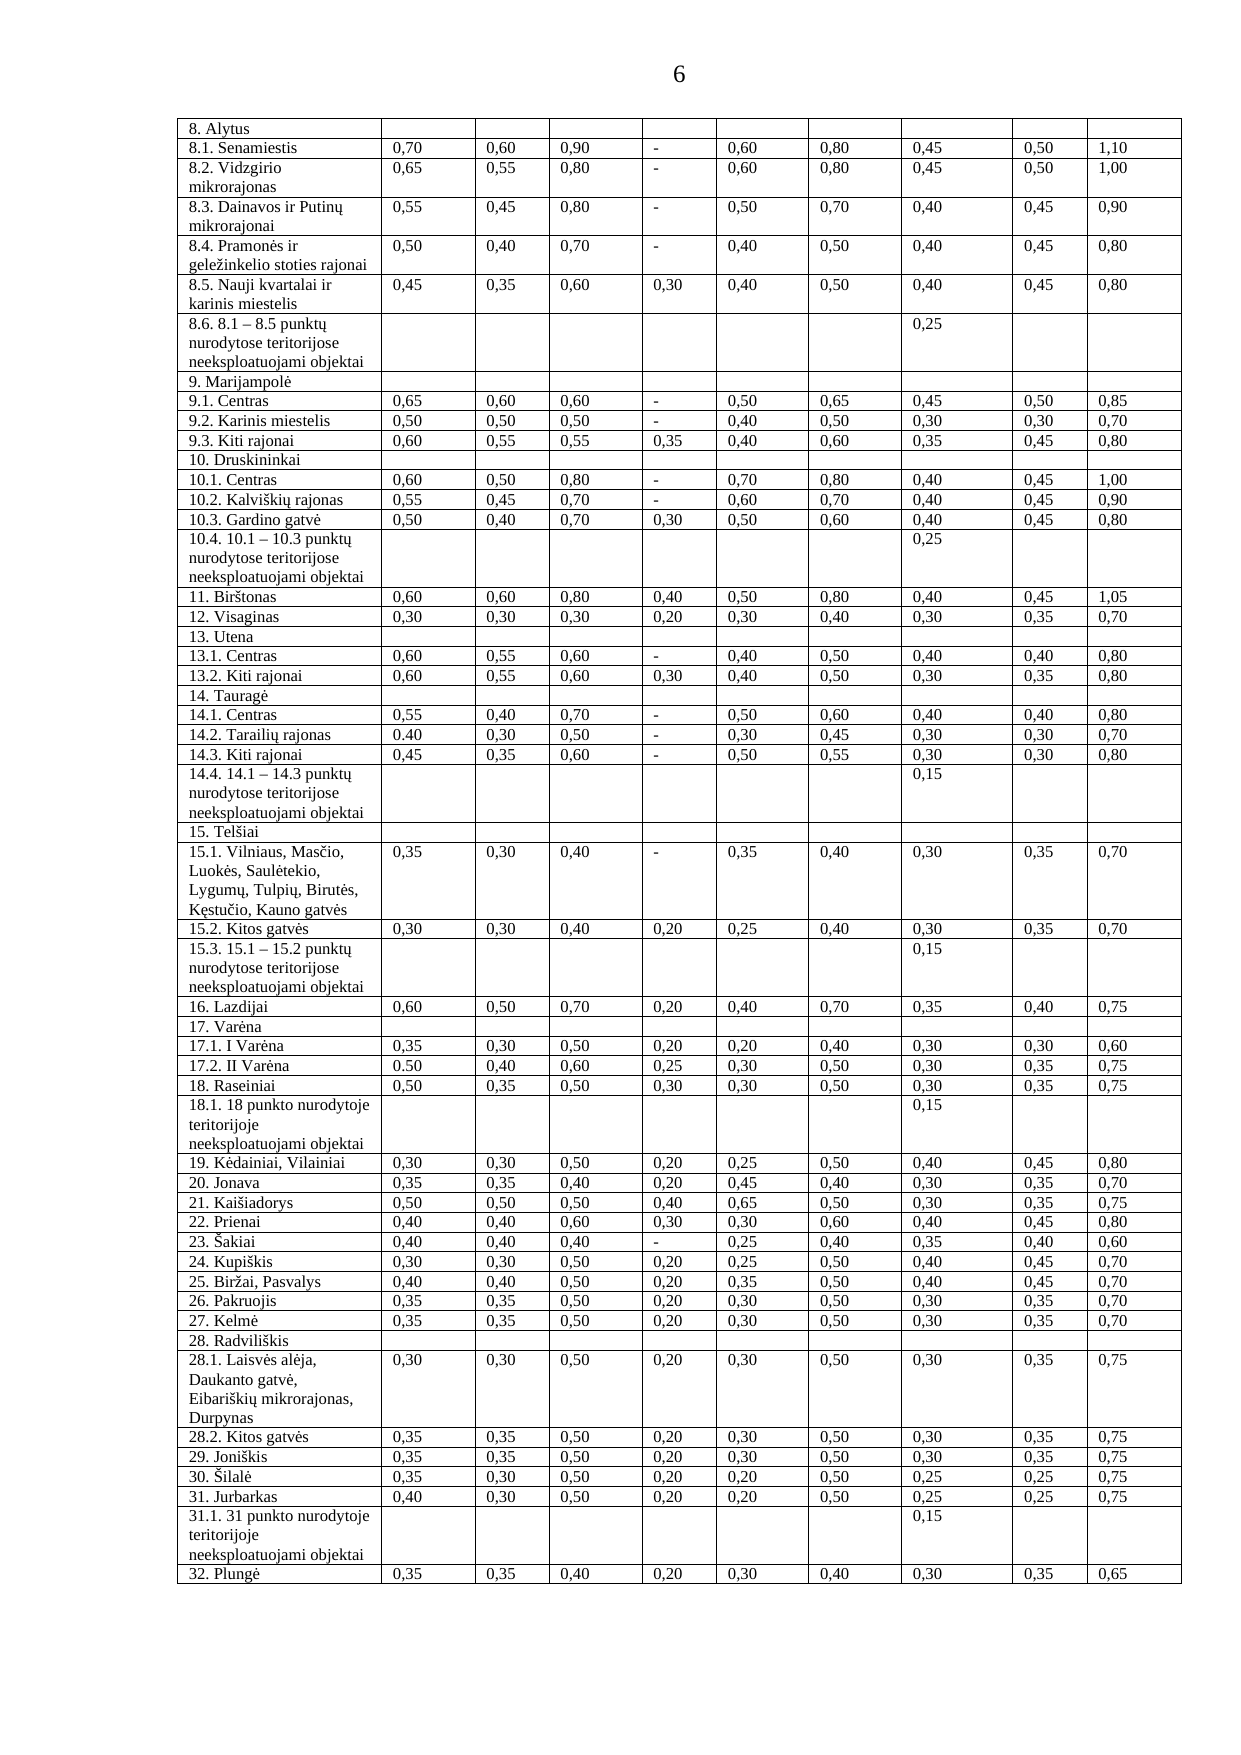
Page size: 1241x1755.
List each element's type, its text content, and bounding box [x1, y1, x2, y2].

table_cell [476, 314, 549, 371]
table_cell 0,30 [717, 1565, 808, 1583]
table_cell - [643, 139, 716, 157]
table_cell 0,60 [382, 666, 475, 685]
table_cell [809, 939, 901, 996]
table_cell 0,50 [717, 706, 808, 724]
table_cell [382, 627, 475, 646]
table_cell 0,20 [643, 1174, 716, 1192]
table_cell 0,40 [1013, 997, 1087, 1016]
table_cell 0,30 [1013, 725, 1087, 744]
table_cell [476, 1017, 549, 1036]
table_cell 0,40 [809, 843, 901, 918]
table_cell 0,60 [382, 647, 475, 665]
table_cell [1013, 1017, 1087, 1036]
table_cell 0,60 [1088, 1037, 1181, 1055]
table_cell [550, 627, 642, 646]
table_cell 0,80 [809, 470, 901, 489]
table_cell 0,50 [809, 1487, 901, 1506]
table_cell 0,45 [1013, 490, 1087, 509]
table_cell 0,40 [550, 843, 642, 918]
table_cell [476, 939, 549, 996]
table_cell 0,45 [382, 745, 475, 764]
table_cell [1013, 1507, 1087, 1563]
table_cell 0,30 [717, 1351, 808, 1427]
table_cell [550, 1331, 642, 1349]
table_cell [717, 530, 808, 586]
table_cell 0,30 [382, 920, 475, 938]
table_cell 0,40 [717, 997, 808, 1016]
table_cell 0,50 [717, 510, 808, 528]
table_cell 0,70 [550, 490, 642, 509]
table_cell 0,55 [476, 647, 549, 665]
table_cell 0,65 [382, 392, 475, 410]
table_cell 0,45 [1013, 588, 1087, 606]
table_cell [550, 939, 642, 996]
table_cell 0,20 [643, 1467, 716, 1486]
table_cell [717, 451, 808, 469]
table_cell [902, 119, 1012, 138]
table_cell [902, 686, 1012, 704]
table_cell 0,50 [550, 411, 642, 430]
table_cell 0,50 [550, 1193, 642, 1212]
table_cell 0,50 [550, 1037, 642, 1055]
table_cell 0,60 [809, 1213, 901, 1231]
table_cell 0,40 [476, 706, 549, 724]
table_cell [382, 530, 475, 586]
table_cell [717, 686, 808, 704]
table_cell 0,55 [476, 159, 549, 196]
table_cell 0,35 [1013, 1193, 1087, 1212]
table_cell [809, 1096, 901, 1153]
table_cell 0,30 [717, 1056, 808, 1075]
table_cell 0,70 [809, 490, 901, 509]
table_cell 0,55 [809, 745, 901, 764]
table_cell [643, 1507, 716, 1563]
table_cell 0,30 [902, 725, 1012, 744]
table_cell [1013, 119, 1087, 138]
table_cell 14. Tauragė [178, 686, 381, 704]
table_cell [1088, 765, 1181, 822]
table_cell 0,40 [1013, 647, 1087, 665]
table_cell [1088, 939, 1181, 996]
table_cell [550, 119, 642, 138]
table_cell [550, 314, 642, 371]
table_cell 0,60 [809, 431, 901, 450]
table_cell 0,45 [1013, 431, 1087, 450]
table_cell 8.4. Pramonės ir geležinkelio stoties rajonai [178, 236, 381, 274]
table_cell 0,50 [809, 1448, 901, 1466]
table_cell [1088, 119, 1181, 138]
table_cell 28.1. Laisvės alėja, Daukanto gatvė, Eibariškių mikrorajonas, Durpynas [178, 1351, 381, 1427]
table_cell 0,80 [1088, 510, 1181, 528]
table_cell 15.3. 15.1 – 15.2 punktų nurodytose teritorijose neeksploatuojami objektai [178, 939, 381, 996]
table_cell 0,35 [476, 1174, 549, 1192]
table_cell [382, 1507, 475, 1563]
table_cell 0,20 [643, 997, 716, 1016]
table_cell 13. Utena [178, 627, 381, 646]
table_cell 0,20 [643, 1487, 716, 1506]
table_cell 0,30 [382, 1351, 475, 1427]
table_cell 0,35 [382, 1448, 475, 1466]
table_cell 0,40 [1013, 1233, 1087, 1251]
table_cell 0,40 [902, 236, 1012, 274]
table_cell 0,70 [1088, 1272, 1181, 1291]
table_cell [1088, 314, 1181, 371]
table_cell [643, 627, 716, 646]
table_cell 0,35 [1013, 1076, 1087, 1095]
table_cell 0,60 [476, 139, 549, 157]
table_cell 0,35 [643, 431, 716, 450]
table_cell 0,20 [643, 1154, 716, 1172]
table_cell 1,10 [1088, 139, 1181, 157]
table_cell 0,60 [476, 588, 549, 606]
table_cell 0,30 [717, 1292, 808, 1310]
table_cell [1013, 627, 1087, 646]
table_cell 0,20 [643, 1428, 716, 1446]
table_cell 0,25 [1013, 1487, 1087, 1506]
table_cell 26. Pakruojis [178, 1292, 381, 1310]
table_cell [717, 823, 808, 841]
table_cell 0,50 [809, 647, 901, 665]
table_cell [809, 1017, 901, 1036]
table_cell 0,25 [902, 1467, 1012, 1486]
table_cell [476, 1507, 549, 1563]
table_cell [1088, 451, 1181, 469]
table_cell 9.2. Karinis miestelis [178, 411, 381, 430]
table_cell 0,20 [643, 1292, 716, 1310]
table_cell 1,00 [1088, 159, 1181, 196]
table_cell 0,30 [717, 1076, 808, 1095]
table_cell 0,40 [476, 1213, 549, 1231]
table_cell 0,35 [476, 1565, 549, 1583]
table_cell 0,50 [717, 588, 808, 606]
table_cell [717, 627, 808, 646]
table_cell 8.6. 8.1 – 8.5 punktų nurodytose teritorijose neeksploatuojami objektai [178, 314, 381, 371]
table_cell 0,20 [643, 1272, 716, 1291]
table_cell 0,25 [717, 1233, 808, 1251]
table_cell 0,20 [643, 1252, 716, 1271]
table_cell 0,55 [476, 431, 549, 450]
table_cell [1013, 1331, 1087, 1349]
table_cell 0,50 [809, 1056, 901, 1075]
table_cell [809, 1331, 901, 1349]
table_cell 22. Prienai [178, 1213, 381, 1231]
table_cell 0,60 [382, 431, 475, 450]
table_cell 0,50 [809, 1193, 901, 1212]
table_cell 0,30 [476, 1154, 549, 1172]
table_cell [1013, 765, 1087, 822]
table_cell 0,30 [717, 1213, 808, 1231]
table_cell 0,35 [382, 843, 475, 918]
table_cell [1013, 372, 1087, 391]
table_cell 0,40 [902, 1154, 1012, 1172]
table_cell 0,35 [382, 1565, 475, 1583]
table_cell - [643, 198, 716, 235]
table_cell 0,70 [1088, 920, 1181, 938]
table_cell [476, 1331, 549, 1349]
table_cell 0,35 [382, 1174, 475, 1192]
table_cell 0,40 [902, 1272, 1012, 1291]
table_cell 0,30 [643, 275, 716, 313]
table_cell 0,30 [717, 725, 808, 744]
table_cell 0,15 [902, 1096, 1012, 1153]
table_cell [1088, 372, 1181, 391]
table_cell 0,20 [643, 1351, 716, 1427]
table_cell [717, 1096, 808, 1153]
table_cell 0,80 [809, 139, 901, 157]
table_cell [382, 765, 475, 822]
table_cell 0,85 [1088, 392, 1181, 410]
table_cell [1088, 530, 1181, 586]
table_cell 0,30 [717, 1311, 808, 1330]
table_cell [550, 1507, 642, 1563]
table_cell 0,35 [476, 275, 549, 313]
table_cell 10.3. Gardino gatvė [178, 510, 381, 528]
table_cell 0,40 [476, 510, 549, 528]
table_cell 0,50 [476, 470, 549, 489]
table_cell 0,40 [550, 1565, 642, 1583]
table_cell 0,35 [476, 1311, 549, 1330]
table_cell 0,30 [476, 607, 549, 626]
table_cell 0,70 [809, 997, 901, 1016]
table_cell 0,30 [476, 920, 549, 938]
table_cell 0,30 [902, 1193, 1012, 1212]
table_cell 0,50 [550, 1448, 642, 1466]
table_cell 0,60 [476, 392, 549, 410]
table_cell 30. Šilalė [178, 1467, 381, 1486]
table_cell [1088, 1017, 1181, 1036]
table_cell 0,35 [476, 1076, 549, 1095]
table_cell [476, 530, 549, 586]
table_cell 0,50 [809, 411, 901, 430]
table_cell 0,30 [902, 1565, 1012, 1583]
table_cell 0,40 [809, 607, 901, 626]
table_cell [550, 1017, 642, 1036]
table_cell 0,25 [717, 1252, 808, 1271]
table_cell 0,45 [476, 490, 549, 509]
table_cell [550, 1096, 642, 1153]
table_cell [382, 686, 475, 704]
table_cell [1013, 823, 1087, 841]
table_cell 0,75 [1088, 1487, 1181, 1506]
table_cell [717, 765, 808, 822]
table_cell 31.1. 31 punkto nurodytoje teritorijoje neeksploatuojami objektai [178, 1507, 381, 1563]
table_cell 0,80 [1088, 647, 1181, 665]
table_cell 0,20 [643, 1311, 716, 1330]
table_cell [476, 1096, 549, 1153]
table_cell 0,70 [1088, 1311, 1181, 1330]
table_cell [382, 939, 475, 996]
table_cell 17. Varėna [178, 1017, 381, 1036]
table_cell 0,35 [476, 745, 549, 764]
table_cell 0,40 [476, 236, 549, 274]
table_cell 0,35 [902, 1233, 1012, 1251]
table_cell 0,40 [717, 647, 808, 665]
table_cell 0,30 [476, 1252, 549, 1271]
table_cell 14.2. Tarailių rajonas [178, 725, 381, 744]
table_cell 0,45 [902, 159, 1012, 196]
table_cell 0,75 [1088, 1448, 1181, 1466]
table_cell 0,30 [1013, 411, 1087, 430]
table_cell - [643, 725, 716, 744]
table_cell 0,80 [1088, 666, 1181, 685]
table_cell 0,80 [1088, 236, 1181, 274]
table_cell 0,30 [476, 1487, 549, 1506]
table_cell 0,80 [550, 198, 642, 235]
table_cell 0,70 [1088, 1174, 1181, 1192]
table_cell [809, 765, 901, 822]
table_cell [1088, 1096, 1181, 1153]
table_cell [382, 372, 475, 391]
table_cell [643, 1017, 716, 1036]
table_cell 0,50 [476, 411, 549, 430]
table_cell 0,40 [902, 470, 1012, 489]
table_cell [476, 765, 549, 822]
table_cell 0,40 [1013, 706, 1087, 724]
table_cell 0,50 [550, 1351, 642, 1427]
table_cell 0,50 [476, 997, 549, 1016]
table_cell [643, 686, 716, 704]
table_cell 0,20 [643, 1037, 716, 1055]
table_cell 0,30 [902, 1174, 1012, 1192]
table_cell 0,45 [382, 275, 475, 313]
table_cell 0,90 [1088, 490, 1181, 509]
table_cell 0,60 [809, 510, 901, 528]
table_cell [476, 372, 549, 391]
table_cell 0,35 [1013, 1448, 1087, 1466]
table_cell 0,40 [550, 1174, 642, 1192]
table_cell 0,80 [550, 470, 642, 489]
table_cell 0,35 [1013, 607, 1087, 626]
table_cell 0,30 [643, 1213, 716, 1231]
table_cell [717, 1331, 808, 1349]
table_cell 0,50 [550, 725, 642, 744]
table_cell 0,35 [902, 431, 1012, 450]
table_cell 0,40 [809, 1037, 901, 1055]
table_cell 0,35 [382, 1311, 475, 1330]
table_cell [1013, 686, 1087, 704]
table_cell [382, 1331, 475, 1349]
table_cell 14.3. Kiti rajonai [178, 745, 381, 764]
table_cell 0,60 [550, 1213, 642, 1231]
table_cell 0,15 [902, 1507, 1012, 1563]
table_cell 17.2. II Varėna [178, 1056, 381, 1075]
table_cell 0,40 [902, 588, 1012, 606]
table_cell 0,30 [476, 843, 549, 918]
table_cell 0,50 [809, 1252, 901, 1271]
table_cell 0,30 [902, 745, 1012, 764]
table_cell 0,50 [382, 236, 475, 274]
table_cell [382, 1017, 475, 1036]
table_cell 0,40 [902, 1252, 1012, 1271]
table_cell [1013, 1096, 1087, 1153]
table_cell 0,30 [902, 843, 1012, 918]
table_cell [643, 314, 716, 371]
table_cell 0,30 [902, 1076, 1012, 1095]
table_cell 0,25 [717, 1154, 808, 1172]
table_cell 13.2. Kiti rajonai [178, 666, 381, 685]
table_cell 10.2. Kalviškių rajonas [178, 490, 381, 509]
table_cell 0,30 [550, 607, 642, 626]
table_cell [809, 119, 901, 138]
table_cell 0,60 [809, 706, 901, 724]
table_cell 0,35 [1013, 843, 1087, 918]
table_cell 0,30 [643, 1076, 716, 1095]
table_cell 0,50 [809, 1154, 901, 1172]
table_cell [476, 119, 549, 138]
table_cell 0,40 [902, 198, 1012, 235]
table_cell 0,30 [902, 1351, 1012, 1427]
table_cell 0,30 [902, 1311, 1012, 1330]
table_cell 0,60 [550, 647, 642, 665]
table_cell 0,75 [1088, 1076, 1181, 1095]
table_cell 0,35 [476, 1428, 549, 1446]
table_cell 0,30 [1013, 1037, 1087, 1055]
table_cell 0,40 [476, 1056, 549, 1075]
table_cell [643, 530, 716, 586]
table_cell 0,50 [809, 236, 901, 274]
table_cell 0,40 [902, 647, 1012, 665]
table_cell 0,80 [809, 159, 901, 196]
table_cell 0,30 [717, 1428, 808, 1446]
table_cell 14.4. 14.1 – 14.3 punktų nurodytose teritorijose neeksploatuojami objektai [178, 765, 381, 822]
table_cell 10.4. 10.1 – 10.3 punktų nurodytose teritorijose neeksploatuojami objektai [178, 530, 381, 586]
table_cell [809, 451, 901, 469]
table_cell 9.3. Kiti rajonai [178, 431, 381, 450]
table_cell 0,45 [1013, 510, 1087, 528]
table_cell 0,80 [1088, 1154, 1181, 1172]
table_cell [476, 823, 549, 841]
table_cell 0,60 [550, 392, 642, 410]
table_cell 0,30 [902, 411, 1012, 430]
table_cell 0,20 [643, 1565, 716, 1583]
table_cell 18. Raseiniai [178, 1076, 381, 1095]
table_cell 0,40 [717, 666, 808, 685]
table_cell 16. Lazdijai [178, 997, 381, 1016]
table_cell 0,50 [717, 745, 808, 764]
table_cell 0,35 [476, 1448, 549, 1466]
table_cell 21. Kaišiadorys [178, 1193, 381, 1212]
table_cell 0,50 [550, 1252, 642, 1271]
table_cell 0,80 [550, 159, 642, 196]
table_cell 9. Marijampolė [178, 372, 381, 391]
table_cell 0,40 [550, 1233, 642, 1251]
table_cell [643, 765, 716, 822]
table_cell 0,35 [476, 1292, 549, 1310]
table_cell [902, 1017, 1012, 1036]
table_cell [643, 119, 716, 138]
table_cell 0,70 [382, 139, 475, 157]
table_cell 0,80 [1088, 1213, 1181, 1231]
table_cell 0,45 [1013, 236, 1087, 274]
table_cell 0,70 [550, 510, 642, 528]
table_cell 0,75 [1088, 1351, 1181, 1427]
table_cell - [643, 490, 716, 509]
table_cell 0,50 [550, 1428, 642, 1446]
table_cell 0,40 [643, 1193, 716, 1212]
table_cell 24. Kupiškis [178, 1252, 381, 1271]
table_cell [902, 823, 1012, 841]
table_cell 9.1. Centras [178, 392, 381, 410]
table_cell 0,30 [902, 920, 1012, 938]
table_cell [382, 823, 475, 841]
table_cell [643, 451, 716, 469]
table_cell 0,50 [809, 666, 901, 685]
table_cell 0,50 [809, 1467, 901, 1486]
table_cell 15.2. Kitos gatvės [178, 920, 381, 938]
table_cell [550, 372, 642, 391]
table_cell 0,30 [643, 666, 716, 685]
table_cell 0,45 [1013, 198, 1087, 235]
table_cell 0,60 [717, 490, 808, 509]
table_cell 0,40 [902, 706, 1012, 724]
table_cell 0,50 [1013, 139, 1087, 157]
table_cell 0,70 [1088, 411, 1181, 430]
table_cell - [643, 159, 716, 196]
table_cell 0,40 [717, 431, 808, 450]
table_cell 0,40 [550, 920, 642, 938]
table_cell 0,30 [902, 666, 1012, 685]
table_cell 0,50 [809, 1311, 901, 1330]
table_cell 0,40 [902, 490, 1012, 509]
table_cell 0,20 [717, 1487, 808, 1506]
table_cell 0,35 [382, 1292, 475, 1310]
table_cell 0,40 [717, 275, 808, 313]
table_cell 15. Telšiai [178, 823, 381, 841]
table_cell 0,50 [550, 1487, 642, 1506]
table_cell 0,35 [1013, 1428, 1087, 1446]
table_cell 0,50 [1013, 392, 1087, 410]
table_cell [809, 686, 901, 704]
table_cell 0,45 [476, 198, 549, 235]
table_cell 0,60 [717, 139, 808, 157]
table_cell 0,25 [1013, 1467, 1087, 1486]
table_cell 0,35 [1013, 920, 1087, 938]
table_cell 19. Kėdainiai, Vilainiai [178, 1154, 381, 1172]
table_cell 0,45 [1013, 1213, 1087, 1231]
table_cell 0,45 [717, 1174, 808, 1192]
table_cell [1088, 1331, 1181, 1349]
table_cell [717, 372, 808, 391]
table_cell 0,40 [643, 588, 716, 606]
table_cell 8. Alytus [178, 119, 381, 138]
table_cell 0,40 [809, 1233, 901, 1251]
table_cell [550, 530, 642, 586]
table_cell 0,65 [809, 392, 901, 410]
table_cell 0,70 [1088, 1252, 1181, 1271]
table_cell 0,35 [1013, 1174, 1087, 1192]
table_cell 0,25 [902, 1487, 1012, 1506]
table_cell 0,50 [550, 1076, 642, 1095]
table_cell [809, 823, 901, 841]
table_cell 0,65 [1088, 1565, 1181, 1583]
table_cell 0,30 [476, 1467, 549, 1486]
table_cell [550, 451, 642, 469]
table_cell 0,30 [1013, 745, 1087, 764]
table_cell 0,35 [717, 843, 808, 918]
table_cell [717, 1017, 808, 1036]
table_cell 0,30 [902, 1037, 1012, 1055]
table_cell 0,50 [809, 1292, 901, 1310]
table_cell 0,50 [382, 411, 475, 430]
table_cell 0,30 [476, 1351, 549, 1427]
table_cell 0,60 [550, 275, 642, 313]
table_cell 0,55 [550, 431, 642, 450]
table_cell - [643, 392, 716, 410]
table_cell 0,35 [1013, 666, 1087, 685]
table_cell 14.1. Centras [178, 706, 381, 724]
table_cell 0,35 [1013, 1311, 1087, 1330]
table_cell 0,40 [902, 510, 1012, 528]
table_cell [809, 1507, 901, 1563]
table_cell 0,40 [476, 1233, 549, 1251]
table_cell 0,30 [902, 1056, 1012, 1075]
table_cell 0,60 [1088, 1233, 1181, 1251]
table_cell 0,55 [382, 490, 475, 509]
table_cell 0,55 [382, 198, 475, 235]
table_cell 0,20 [717, 1037, 808, 1055]
table_cell 0,30 [902, 1292, 1012, 1310]
table_cell 0,30 [902, 1448, 1012, 1466]
table_cell 8.5. Nauji kvartalai ir karinis miestelis [178, 275, 381, 313]
table_cell [643, 372, 716, 391]
table_cell [902, 1331, 1012, 1349]
table_cell 0,40 [717, 411, 808, 430]
table_cell 0,30 [476, 1037, 549, 1055]
table_cell 1,00 [1088, 470, 1181, 489]
table_cell 0,70 [550, 236, 642, 274]
table_cell 0.40 [382, 725, 475, 744]
table_cell 0,75 [1088, 1428, 1181, 1446]
table_cell 13.1. Centras [178, 647, 381, 665]
table_cell 0,50 [476, 1193, 549, 1212]
table_cell [382, 1096, 475, 1153]
table_cell 0,50 [809, 1428, 901, 1446]
table_cell 0,40 [809, 1174, 901, 1192]
table_cell 0,40 [809, 920, 901, 938]
table_cell 0,45 [1013, 275, 1087, 313]
table_cell 0,70 [1088, 1292, 1181, 1310]
table_cell 0,50 [382, 1076, 475, 1095]
table_cell - [643, 706, 716, 724]
table_cell 0,55 [382, 706, 475, 724]
table_cell 0,55 [476, 666, 549, 685]
table_cell 0,50 [717, 392, 808, 410]
table_cell 0,50 [809, 1272, 901, 1291]
table_cell 0,50 [809, 1076, 901, 1095]
table_cell 0,80 [1088, 745, 1181, 764]
table_cell 0,40 [382, 1233, 475, 1251]
table_cell 0,50 [809, 275, 901, 313]
table_cell 0.50 [382, 1056, 475, 1075]
table_cell 0,60 [550, 745, 642, 764]
table_cell [902, 627, 1012, 646]
table_cell [809, 372, 901, 391]
table_cell 0,70 [717, 470, 808, 489]
table_cell [1013, 314, 1087, 371]
table_cell 18.1. 18 punkto nurodytoje teritorijoje neeksploatuojami objektai [178, 1096, 381, 1153]
table_cell 0,30 [382, 1154, 475, 1172]
table_cell [476, 686, 549, 704]
table_cell [717, 314, 808, 371]
table_cell [1088, 686, 1181, 704]
table_cell 0,70 [809, 198, 901, 235]
table_cell 0,20 [643, 1448, 716, 1466]
table_cell 23. Šakiai [178, 1233, 381, 1251]
table_cell 0,40 [382, 1213, 475, 1231]
table_cell [550, 765, 642, 822]
table_cell 0,80 [809, 588, 901, 606]
table_cell 0,35 [382, 1037, 475, 1055]
table_cell [643, 1096, 716, 1153]
table_cell [643, 1331, 716, 1349]
table_cell 10.1. Centras [178, 470, 381, 489]
table_cell 0,35 [382, 1428, 475, 1446]
table_cell 15.1. Vilniaus, Masčio, Luokės, Saulėtekio, Lygumų, Tulpių, Birutės, Kęstučio, Kauno gatvės [178, 843, 381, 918]
table_cell 0,40 [902, 1213, 1012, 1231]
table_cell 8.1. Senamiestis [178, 139, 381, 157]
table_cell 8.2. Vidzgirio mikrorajonas [178, 159, 381, 196]
table_cell [1088, 627, 1181, 646]
table_cell - [643, 647, 716, 665]
table_cell 0,70 [550, 997, 642, 1016]
table_cell 0,30 [382, 1252, 475, 1271]
table_cell 0,40 [809, 1565, 901, 1583]
table_cell 0,80 [1088, 706, 1181, 724]
table_cell 0,70 [550, 706, 642, 724]
table_cell 0,75 [1088, 1467, 1181, 1486]
table_cell 11. Birštonas [178, 588, 381, 606]
table_cell 0,25 [643, 1056, 716, 1075]
table_cell [902, 372, 1012, 391]
table_cell 28.2. Kitos gatvės [178, 1428, 381, 1446]
table_cell 0,60 [382, 997, 475, 1016]
table_cell 0,30 [902, 1428, 1012, 1446]
table_cell 0,50 [550, 1292, 642, 1310]
table_cell 0,30 [902, 607, 1012, 626]
table_cell 0,50 [550, 1311, 642, 1330]
table_cell [809, 314, 901, 371]
table_cell 17.1. I Varėna [178, 1037, 381, 1055]
table_cell 0,25 [902, 530, 1012, 586]
table_cell 0,20 [643, 920, 716, 938]
table_cell - [643, 236, 716, 274]
table_cell [902, 451, 1012, 469]
table_cell 10. Druskininkai [178, 451, 381, 469]
table_cell 8.3. Dainavos ir Putinų mikrorajonai [178, 198, 381, 235]
table_cell 20. Jonava [178, 1174, 381, 1192]
table_cell 29. Joniškis [178, 1448, 381, 1466]
table_cell 0,70 [1088, 607, 1181, 626]
table_cell [1088, 1507, 1181, 1563]
table_cell 0,60 [550, 666, 642, 685]
table_cell [1013, 939, 1087, 996]
table_cell 0,80 [1088, 275, 1181, 313]
table_cell 0,30 [717, 1448, 808, 1466]
table_cell 0,20 [717, 1467, 808, 1486]
table_cell [717, 939, 808, 996]
table_cell - [643, 411, 716, 430]
table_cell 12. Visaginas [178, 607, 381, 626]
table_cell 0,25 [717, 920, 808, 938]
table_cell [382, 314, 475, 371]
table_cell 0,40 [382, 1272, 475, 1291]
table_cell 32. Plungė [178, 1565, 381, 1583]
table_cell 0,75 [1088, 1056, 1181, 1075]
table_cell 31. Jurbarkas [178, 1487, 381, 1506]
table_cell 0,80 [1088, 431, 1181, 450]
table_cell [476, 451, 549, 469]
table_cell 0,50 [382, 510, 475, 528]
table_cell 0,70 [1088, 843, 1181, 918]
table_cell [382, 119, 475, 138]
table_cell 0,40 [902, 275, 1012, 313]
table_cell - [643, 745, 716, 764]
table_cell 0,25 [902, 314, 1012, 371]
table_cell [717, 119, 808, 138]
table_cell 0,35 [382, 1467, 475, 1486]
table_cell [1013, 451, 1087, 469]
table_cell 0,15 [902, 939, 1012, 996]
table_cell 0,75 [1088, 1193, 1181, 1212]
table_cell 1,05 [1088, 588, 1181, 606]
table_cell 0,40 [476, 1272, 549, 1291]
table_cell 0,30 [643, 510, 716, 528]
table_cell [382, 451, 475, 469]
table_cell 0,35 [902, 997, 1012, 1016]
table_cell 0,40 [717, 236, 808, 274]
table_cell 0,90 [550, 139, 642, 157]
table_cell 0,45 [1013, 1154, 1087, 1172]
table_cell [1013, 530, 1087, 586]
table_cell 0,90 [1088, 198, 1181, 235]
table_cell 0,15 [902, 765, 1012, 822]
table_cell 0,45 [809, 725, 901, 744]
table_cell 0,50 [809, 1351, 901, 1427]
table_cell - [643, 1233, 716, 1251]
table_cell 0,60 [382, 470, 475, 489]
table_cell 0,60 [717, 159, 808, 196]
table_cell 0,60 [550, 1056, 642, 1075]
table_cell [643, 823, 716, 841]
table_cell 0,45 [1013, 1272, 1087, 1291]
table_cell 0,50 [550, 1467, 642, 1486]
table_cell 0,35 [1013, 1351, 1087, 1427]
table_cell 28. Radviliškis [178, 1331, 381, 1349]
table_cell [550, 823, 642, 841]
table_cell [717, 1507, 808, 1563]
table_cell [1088, 823, 1181, 841]
table_cell 0,50 [1013, 159, 1087, 196]
table_cell 0,70 [1088, 725, 1181, 744]
table_cell 0,45 [1013, 470, 1087, 489]
table_cell 0,45 [902, 392, 1012, 410]
table_cell 0,45 [1013, 1252, 1087, 1271]
table_cell 0,35 [1013, 1056, 1087, 1075]
table_cell 0,30 [382, 607, 475, 626]
table_cell [643, 939, 716, 996]
table_cell 0,50 [382, 1193, 475, 1212]
table_cell 0,60 [382, 588, 475, 606]
table_cell 0,50 [717, 198, 808, 235]
table_cell 25. Biržai, Pasvalys [178, 1272, 381, 1291]
table_cell 0,80 [550, 588, 642, 606]
table_cell 0,65 [382, 159, 475, 196]
table_cell [809, 627, 901, 646]
table_cell - [643, 843, 716, 918]
table_cell 0,40 [382, 1487, 475, 1506]
table_cell 0,20 [643, 607, 716, 626]
table_cell 27. Kelmė [178, 1311, 381, 1330]
table_cell [550, 686, 642, 704]
table_cell 0,35 [1013, 1565, 1087, 1583]
table_cell 0,45 [902, 139, 1012, 157]
table_cell 0,35 [1013, 1292, 1087, 1310]
table_cell - [643, 470, 716, 489]
table_cell 0,30 [476, 725, 549, 744]
table_cell 0,65 [717, 1193, 808, 1212]
table_cell [476, 627, 549, 646]
table_cell 0,50 [550, 1154, 642, 1172]
table_cell 0,50 [550, 1272, 642, 1291]
table_cell 0,35 [717, 1272, 808, 1291]
table_cell [809, 530, 901, 586]
table_cell 0,75 [1088, 997, 1181, 1016]
table_cell 0,30 [717, 607, 808, 626]
